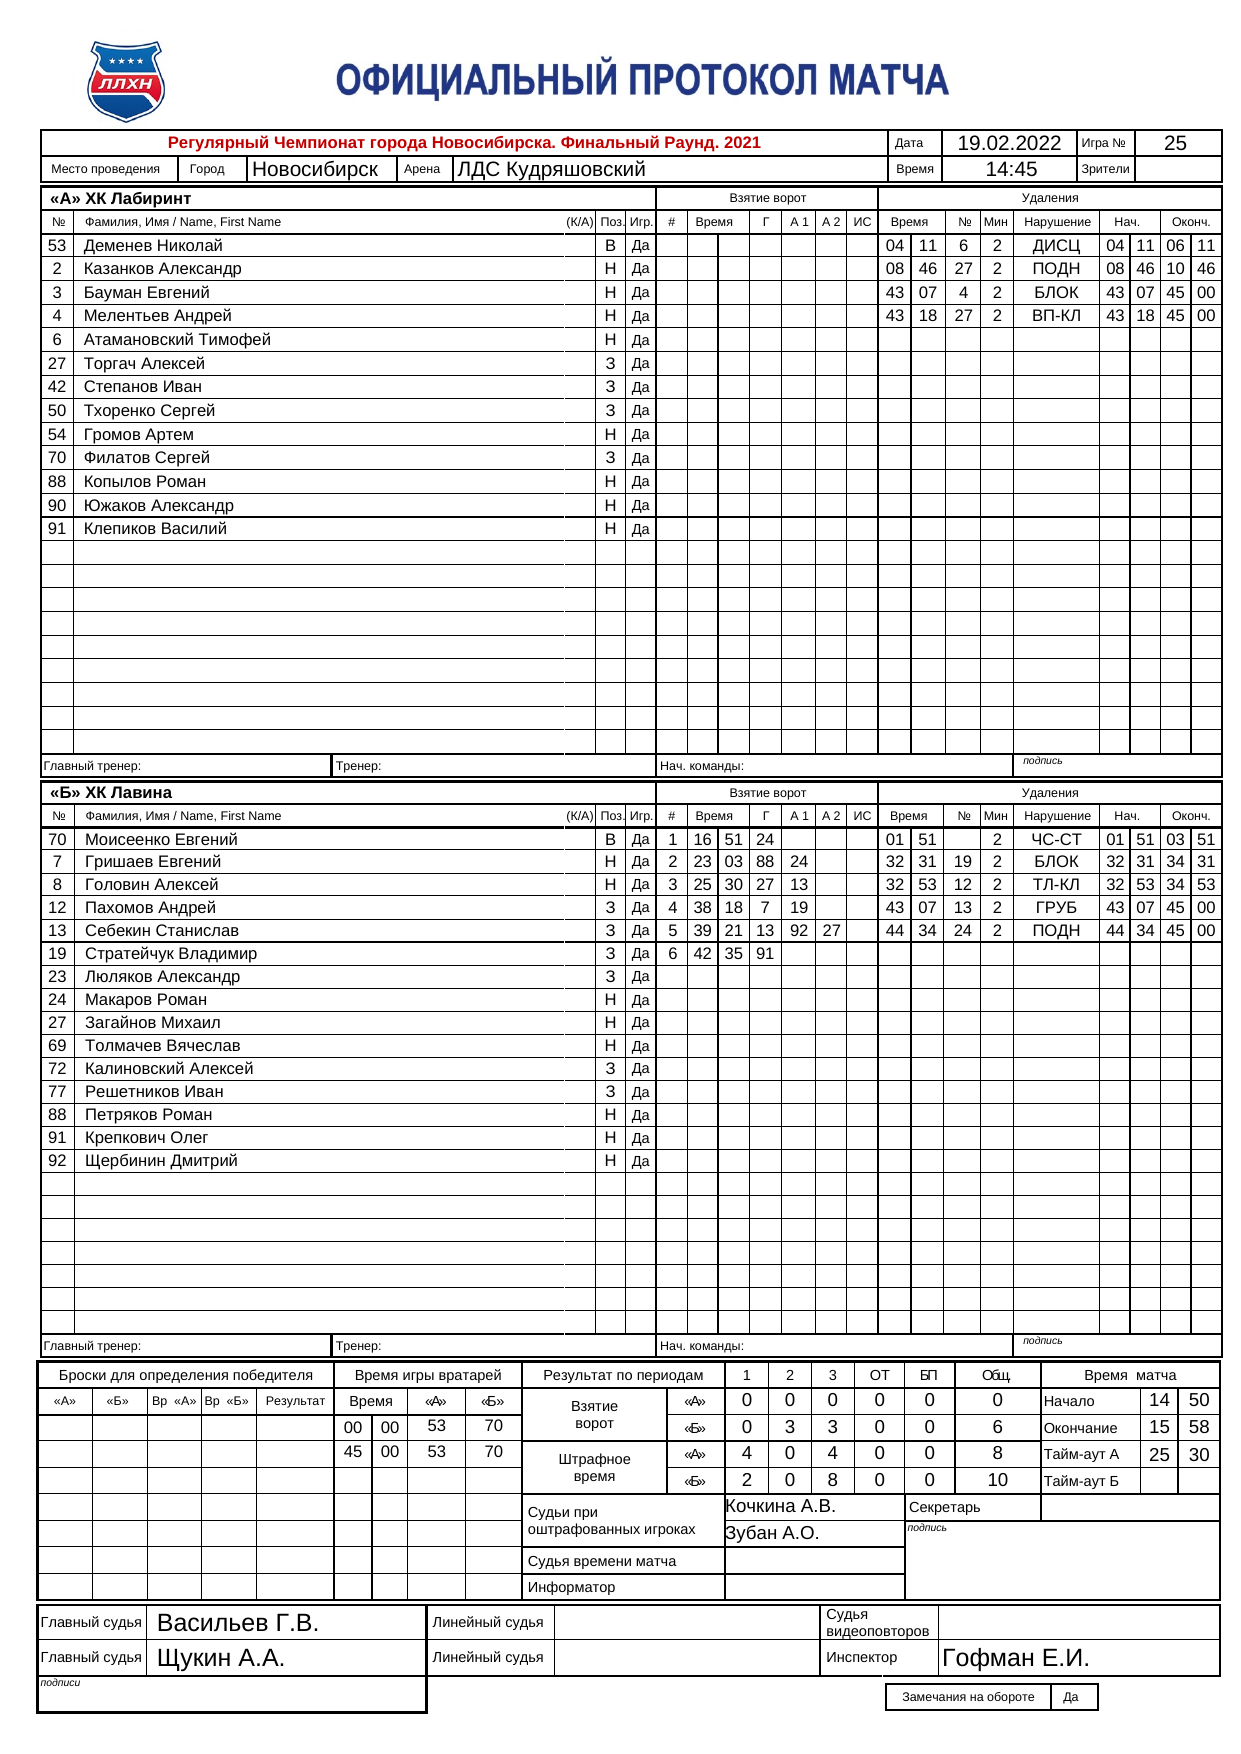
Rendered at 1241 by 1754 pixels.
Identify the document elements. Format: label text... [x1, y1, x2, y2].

table_cell З [596, 446, 625, 469]
table_cell [912, 1104, 943, 1126]
table_cell 07 [1131, 896, 1160, 918]
table_cell [750, 730, 781, 753]
table_cell Громов Артем [74, 423, 564, 445]
table_cell [816, 659, 846, 682]
table_cell [657, 565, 687, 587]
table_cell [847, 1104, 877, 1126]
table_cell [565, 989, 595, 1011]
table_cell [75, 1173, 564, 1195]
table_cell Да [626, 1012, 655, 1033]
table_cell Н [596, 1035, 625, 1057]
table_cell [1014, 1173, 1099, 1195]
table_cell [847, 1035, 877, 1057]
table_cell [946, 588, 980, 611]
table_cell [596, 612, 625, 634]
table_cell [1192, 399, 1221, 422]
table_cell [335, 1468, 371, 1493]
table_cell 91 [42, 518, 73, 540]
table_cell [912, 659, 945, 682]
table_cell [816, 1242, 846, 1264]
table_cell [719, 636, 749, 658]
table_cell [688, 1311, 717, 1333]
table_cell Филатов Сергей [74, 446, 564, 469]
table_cell [626, 1242, 655, 1264]
table_cell [719, 1012, 749, 1033]
table_cell [981, 518, 1013, 540]
table_cell З [596, 352, 625, 374]
table_cell «Б» [93, 1389, 147, 1413]
table_cell [1131, 730, 1160, 753]
table_cell 07 [912, 281, 945, 303]
table_cell [596, 1219, 625, 1241]
table_cell [1161, 730, 1190, 753]
table_cell [946, 423, 980, 445]
table_cell [565, 494, 595, 516]
table_cell 69 [42, 1035, 74, 1057]
table_cell [1100, 1081, 1129, 1103]
table_cell [750, 636, 781, 658]
table_cell Да [626, 896, 655, 918]
table_cell [981, 966, 1013, 987]
table_cell [782, 588, 815, 611]
table_cell [816, 612, 846, 634]
table_cell [944, 1265, 980, 1287]
table_header БП [905, 1363, 954, 1387]
table_cell [1014, 659, 1099, 682]
table_cell [657, 281, 687, 303]
table_cell [879, 399, 910, 422]
table_cell 00 [335, 1416, 371, 1440]
table_header Удаления [879, 188, 1221, 209]
table_cell 13 [42, 920, 74, 941]
table_cell [335, 1547, 371, 1573]
table_cell [1014, 376, 1099, 398]
table_cell [912, 989, 943, 1011]
table_cell 0 [769, 1389, 811, 1413]
table_cell [1100, 989, 1129, 1011]
table_cell 45 [1161, 896, 1190, 918]
table_cell [782, 707, 815, 729]
table_cell [782, 1150, 815, 1172]
table_cell 58 [1179, 1415, 1219, 1440]
table_cell 3 [769, 1415, 811, 1440]
table_cell 2 [981, 829, 1013, 849]
table_cell [912, 683, 945, 706]
table_cell [93, 1494, 147, 1520]
table_cell 21 [719, 920, 749, 941]
table_cell 4 [657, 896, 687, 918]
table_cell [782, 966, 815, 987]
table_cell [719, 1058, 749, 1079]
table_cell [750, 470, 781, 493]
table_cell 10 [1161, 257, 1190, 280]
table_cell 53 [42, 235, 73, 256]
table_cell [1161, 1173, 1190, 1195]
table_cell Да [626, 1058, 655, 1079]
table_cell Крепкович Олег [75, 1127, 564, 1149]
table_cell З [596, 1058, 625, 1079]
table_cell 04 [879, 235, 910, 256]
table_cell 0 [956, 1389, 1040, 1413]
table_cell [879, 1311, 910, 1333]
table_cell [912, 1127, 943, 1149]
table_cell [944, 1196, 980, 1218]
table_cell [1161, 989, 1190, 1011]
table_cell [626, 612, 655, 634]
table_cell [596, 1173, 625, 1195]
table_cell [657, 730, 687, 753]
table_cell [688, 494, 717, 516]
table_cell 27 [946, 305, 980, 327]
table_cell [782, 281, 815, 303]
table_cell [782, 943, 815, 964]
table_cell [93, 1521, 147, 1546]
table_header Общ. [956, 1363, 1040, 1387]
table_cell [688, 1242, 717, 1264]
table_cell [782, 328, 815, 351]
table_cell [816, 943, 846, 964]
table_cell [1192, 659, 1221, 682]
table_cell [719, 989, 749, 1011]
table_cell [1131, 1150, 1160, 1172]
table_cell [408, 1521, 465, 1546]
table_cell [1131, 399, 1160, 422]
table_cell 0 [855, 1442, 904, 1467]
table_cell [879, 1219, 910, 1241]
table_cell 0 [855, 1415, 904, 1440]
table_cell [719, 1127, 749, 1149]
table_cell [1131, 707, 1160, 729]
table_cell [946, 659, 980, 682]
table_cell [657, 1311, 687, 1333]
table_cell [750, 257, 781, 280]
table_cell [816, 1196, 846, 1218]
table_cell [750, 683, 781, 706]
table_cell 7 [750, 896, 781, 918]
table_cell [688, 989, 717, 1011]
table_cell 31 [1192, 850, 1221, 872]
table_cell [626, 1288, 655, 1310]
table_cell [719, 328, 749, 351]
table_cell Н [596, 257, 625, 280]
table_cell [981, 1242, 1013, 1264]
table_cell [1131, 1012, 1160, 1033]
table_cell 88 [750, 850, 781, 872]
table_cell [688, 305, 717, 327]
table_cell 43 [879, 305, 910, 327]
table_cell Время [879, 805, 943, 826]
table_cell Игр. [626, 211, 655, 233]
table_cell [719, 1265, 749, 1287]
table_cell 27 [946, 257, 980, 280]
table_cell [782, 1035, 815, 1057]
table_cell [596, 707, 625, 729]
table_cell [816, 1127, 846, 1149]
table_cell Торгач Алексей [74, 352, 564, 374]
table_cell 32 [1100, 850, 1129, 872]
table_cell № [42, 805, 74, 826]
table_cell [148, 1441, 201, 1467]
table_cell [1161, 612, 1190, 634]
table_cell З [596, 1081, 625, 1103]
table_cell [847, 612, 877, 634]
table_cell [847, 470, 877, 493]
table_header Да [1052, 1685, 1097, 1709]
table_cell 43 [879, 281, 910, 303]
table_cell [688, 659, 717, 682]
table_cell [1014, 541, 1099, 564]
table_header «Б» ХК Лавина [42, 783, 655, 803]
table_cell (К/А) [565, 805, 595, 826]
table_cell [816, 1150, 846, 1172]
table_cell [816, 565, 846, 587]
table_cell [688, 636, 717, 658]
table_cell [1131, 1104, 1160, 1126]
table_cell 3 [42, 281, 73, 303]
table_cell [879, 376, 910, 398]
table_cell [912, 636, 945, 658]
table_cell [750, 707, 781, 729]
table_cell [1131, 352, 1160, 374]
table_cell 07 [912, 896, 943, 918]
table_cell [719, 376, 749, 398]
table_cell [912, 1265, 943, 1287]
table_cell [1192, 730, 1221, 753]
table_cell 6 [657, 943, 687, 964]
table_cell [750, 1035, 781, 1057]
table_cell [981, 541, 1013, 564]
table_cell БЛОК [1014, 281, 1099, 303]
table_cell [688, 376, 717, 398]
table_cell [1014, 1104, 1099, 1126]
table_cell [565, 1150, 595, 1172]
table_cell [912, 446, 945, 469]
table_cell [1192, 1242, 1221, 1264]
table_cell [1131, 446, 1160, 469]
table_cell [944, 966, 980, 987]
table_cell [1131, 494, 1160, 516]
table_cell [879, 494, 910, 516]
table_cell [657, 376, 687, 398]
table_cell [981, 446, 1013, 469]
table_cell [847, 328, 877, 351]
table_cell 51 [1192, 829, 1221, 849]
table_cell [408, 1574, 465, 1599]
table_cell [719, 683, 749, 706]
table_cell [1161, 659, 1190, 682]
table_cell 51 [1131, 829, 1160, 849]
table_cell 8 [812, 1468, 854, 1493]
table_cell 00 [1192, 281, 1221, 303]
table_cell [726, 1575, 904, 1599]
table_cell Мин [981, 211, 1013, 233]
table_cell Стратейчук Владимир [75, 943, 564, 964]
table_cell [981, 399, 1013, 422]
table_cell 44 [1100, 920, 1129, 941]
table_cell 44 [879, 920, 910, 941]
table_cell [202, 1441, 256, 1467]
table_cell [688, 257, 717, 280]
table_cell 27 [42, 352, 73, 374]
table_cell [981, 1035, 1013, 1057]
table_cell [981, 1196, 1013, 1218]
table_cell [93, 1574, 147, 1599]
table_cell [1014, 943, 1099, 964]
table_cell [408, 1547, 465, 1573]
table_cell Да [626, 470, 655, 493]
table_cell 7 [42, 850, 74, 872]
table_cell [981, 565, 1013, 587]
table_cell 54 [42, 423, 73, 445]
table_cell [1161, 1012, 1190, 1033]
table_cell [1192, 1081, 1221, 1103]
table_cell Н [596, 1104, 625, 1126]
table_cell [750, 423, 781, 445]
table_cell Штрафное время [523, 1442, 666, 1493]
table_cell 19 [42, 943, 74, 964]
table_cell 70 [42, 829, 74, 849]
table_cell 19 [944, 850, 980, 872]
table_header 3 [812, 1363, 854, 1387]
table_cell 3 [657, 874, 687, 895]
table_cell 00 [1192, 305, 1221, 327]
table_cell [782, 1104, 815, 1126]
table_cell [1161, 943, 1190, 964]
table_cell [657, 1242, 687, 1264]
table_cell [1161, 1127, 1190, 1149]
table_cell 0 [905, 1468, 954, 1493]
table_cell [719, 494, 749, 516]
table_cell [1014, 399, 1099, 422]
table_cell [912, 423, 945, 445]
table_cell [657, 659, 687, 682]
table_cell [816, 1311, 846, 1333]
table_cell Город [179, 157, 246, 181]
table_cell [912, 1058, 943, 1079]
table_cell 18 [912, 305, 945, 327]
table_cell Да [626, 257, 655, 280]
table_cell А 2 [816, 211, 846, 233]
table_cell [1014, 470, 1099, 493]
table_cell [1192, 683, 1221, 706]
table_cell [1192, 1311, 1221, 1333]
table_cell [1131, 518, 1160, 540]
table_cell [946, 612, 980, 634]
table_cell 3 [812, 1415, 854, 1440]
table_cell [719, 612, 749, 634]
table_cell 08 [1100, 257, 1129, 280]
table_cell [816, 1104, 846, 1126]
table_cell [782, 730, 815, 753]
table_cell 4 [726, 1442, 768, 1467]
table_cell [782, 1219, 815, 1241]
table_cell А 1 [782, 805, 815, 826]
table_cell [847, 683, 877, 706]
table_cell [1192, 470, 1221, 493]
table_cell [626, 659, 655, 682]
table_cell [782, 1012, 815, 1033]
table_cell 4 [812, 1442, 854, 1467]
table_cell [1100, 659, 1129, 682]
table_cell 00 [1192, 896, 1221, 918]
table_cell [847, 636, 877, 658]
table_cell Да [626, 874, 655, 895]
table_cell [912, 1242, 943, 1264]
table_cell [981, 683, 1013, 706]
table_cell [42, 612, 73, 634]
table_cell [879, 446, 910, 469]
table_cell [816, 305, 846, 327]
table_header Броски для определения победителя [39, 1363, 333, 1387]
table_cell [750, 1219, 781, 1241]
table_cell [879, 1196, 910, 1218]
table_cell Поз. [596, 211, 625, 233]
table_cell [816, 636, 846, 658]
table_cell [879, 989, 910, 1011]
table_cell [688, 352, 717, 374]
table_header Время игры вратарей [335, 1363, 521, 1387]
table_cell [596, 636, 625, 658]
table_cell Себекин Станислав [75, 920, 564, 941]
table_cell [1192, 1173, 1221, 1195]
table_cell [565, 1173, 595, 1195]
table_cell 46 [1131, 257, 1160, 280]
table_cell 24 [782, 850, 815, 872]
table_cell [1131, 1081, 1160, 1103]
table_cell Мелентьев Андрей [74, 305, 564, 327]
table_cell [1161, 1311, 1190, 1333]
table_cell [202, 1521, 256, 1546]
table_cell [626, 541, 655, 564]
table_cell [148, 1574, 201, 1599]
table_cell [847, 565, 877, 587]
table_cell 0 [855, 1468, 904, 1493]
table_cell [626, 1173, 655, 1195]
table_cell Да [626, 1127, 655, 1149]
table_cell [688, 612, 717, 634]
table_cell [1161, 1104, 1190, 1126]
table_cell [816, 829, 846, 849]
table_cell [1192, 446, 1221, 469]
table_cell [657, 612, 687, 634]
table_cell [719, 446, 749, 469]
table_cell [912, 612, 945, 634]
table_cell 32 [879, 850, 910, 872]
table_cell 04 [1100, 235, 1129, 256]
table_cell [1014, 1196, 1099, 1218]
table_cell ГРУБ [1014, 896, 1099, 918]
table_cell [719, 518, 749, 540]
table_cell [1100, 612, 1129, 634]
table_cell [847, 541, 877, 564]
table_cell [879, 612, 910, 634]
table_cell [816, 1265, 846, 1287]
table_cell [879, 1265, 910, 1287]
table_cell Да [626, 281, 655, 303]
table_cell [944, 1242, 980, 1264]
table_cell З [596, 943, 625, 964]
table_cell Н [596, 423, 625, 445]
table_cell [719, 352, 749, 374]
table_cell [257, 1494, 333, 1520]
table_cell 4 [946, 281, 980, 303]
table_cell [466, 1494, 521, 1520]
table_cell [657, 446, 687, 469]
table_cell [565, 281, 595, 303]
table_cell [1131, 470, 1160, 493]
table_cell [626, 1265, 655, 1287]
table_cell [879, 1173, 910, 1195]
table_cell [750, 1150, 781, 1172]
table_cell [879, 1104, 910, 1126]
table_cell [565, 1242, 595, 1264]
table_cell [981, 989, 1013, 1011]
table_cell [816, 966, 846, 987]
table_cell [626, 1219, 655, 1241]
table_cell [657, 707, 687, 729]
table_cell [688, 1196, 717, 1218]
table_cell [1014, 494, 1099, 516]
table_cell [946, 636, 980, 658]
table_cell [1014, 352, 1099, 374]
table_cell [981, 1219, 1013, 1241]
table_cell Клепиков Василий [74, 518, 564, 540]
table_cell [847, 257, 877, 280]
table_cell подпись [906, 1522, 1219, 1599]
table_cell Пахомов Андрей [75, 896, 564, 918]
table_cell [847, 1058, 877, 1079]
table_cell [1131, 1127, 1160, 1149]
table_cell [816, 1035, 846, 1057]
table_cell [847, 1081, 877, 1103]
table_cell Да [626, 989, 655, 1011]
table_cell 14:45 [943, 157, 1076, 181]
table_cell [688, 470, 717, 493]
table_cell 2 [981, 257, 1013, 280]
table_cell [657, 1288, 687, 1310]
table_cell 45 [1161, 281, 1190, 303]
table_cell [1131, 612, 1160, 634]
table_cell [944, 829, 980, 849]
table_cell [1100, 1150, 1129, 1172]
table_cell [565, 829, 595, 849]
table_cell 0 [769, 1442, 811, 1467]
table_cell [1100, 683, 1129, 706]
table_cell 45 [1161, 305, 1190, 327]
table_cell В [596, 829, 625, 849]
table_cell 6 [42, 328, 73, 351]
table_cell 50 [42, 399, 73, 422]
table_cell [750, 1081, 781, 1103]
table_cell [719, 1150, 749, 1172]
table_cell Да [626, 850, 655, 872]
table_cell [565, 659, 595, 682]
table_cell [1100, 1288, 1129, 1310]
table_cell Казанков Александр [74, 257, 564, 280]
table_cell Тренер: [333, 755, 655, 776]
table_cell Место проведения [42, 157, 177, 181]
table_cell [1131, 659, 1160, 682]
table_cell [596, 565, 625, 587]
table_cell [719, 1104, 749, 1126]
table_cell [1161, 1081, 1190, 1103]
table_cell [596, 1265, 625, 1287]
table_cell [1100, 588, 1129, 611]
table_cell [981, 1058, 1013, 1079]
table_cell [1192, 636, 1221, 658]
table_cell [657, 235, 687, 256]
table_cell [816, 874, 846, 895]
table_cell [42, 565, 73, 587]
table_cell [782, 683, 815, 706]
table_cell [1131, 1242, 1160, 1264]
table_cell [912, 1035, 943, 1057]
table_cell [981, 1265, 1013, 1287]
table_cell [1131, 1035, 1160, 1057]
table_cell 24 [750, 829, 781, 849]
table_cell [1192, 1012, 1221, 1033]
table_cell 2 [981, 305, 1013, 327]
table_cell [657, 683, 687, 706]
table_cell 53 [408, 1416, 465, 1440]
table_cell [1192, 518, 1221, 540]
table_cell З [596, 896, 625, 918]
table_cell Новосибирск [248, 157, 396, 181]
table_cell [912, 328, 945, 351]
table_cell Главный судья [39, 1640, 146, 1675]
table_cell [596, 730, 625, 753]
table_cell [879, 1012, 910, 1033]
table_cell Да [626, 423, 655, 445]
table_cell 2 [981, 850, 1013, 872]
table_cell [626, 636, 655, 658]
table_cell [1100, 707, 1129, 729]
table_cell [750, 541, 781, 564]
table_cell [1131, 588, 1160, 611]
table_cell [816, 1058, 846, 1079]
table_cell Моисеенко Евгений [75, 829, 564, 849]
table_cell [879, 943, 910, 964]
table_cell Да [626, 399, 655, 422]
table_cell [944, 989, 980, 1011]
table_cell Да [626, 518, 655, 540]
table_cell 23 [688, 850, 717, 872]
table_cell З [596, 966, 625, 987]
table_cell [883, 1677, 1220, 1681]
table_cell [75, 1219, 564, 1241]
table_cell [148, 1547, 201, 1573]
table_cell [912, 494, 945, 516]
table_header Результат по периодам [523, 1363, 724, 1387]
table_cell [688, 1219, 717, 1241]
table_cell 23 [42, 966, 74, 987]
table_cell [981, 1311, 1013, 1333]
table_cell [847, 1173, 877, 1195]
table_cell [1100, 1311, 1129, 1333]
table_cell 24 [42, 989, 74, 1011]
table_cell Главный тренер: [42, 1335, 330, 1356]
table_cell [373, 1494, 407, 1520]
table_cell 32 [879, 874, 910, 895]
table_cell 50 [1179, 1389, 1219, 1413]
table_cell А 2 [816, 805, 846, 826]
table_cell [565, 257, 595, 280]
table_cell Нарушение [1014, 211, 1099, 233]
table_cell [626, 683, 655, 706]
table_cell [750, 1104, 781, 1126]
table_cell 42 [42, 376, 73, 398]
table_cell Тренер: [333, 1335, 655, 1356]
table_cell [1192, 1196, 1221, 1218]
table_cell [981, 1127, 1013, 1149]
table_cell [782, 1242, 815, 1264]
table_cell [93, 1416, 147, 1440]
table_cell [74, 659, 564, 682]
table_cell [1014, 1265, 1099, 1287]
table_cell [847, 1150, 877, 1172]
table_cell [1100, 1173, 1129, 1195]
table_cell [879, 659, 910, 682]
table_cell [946, 352, 980, 374]
table_cell [596, 1196, 625, 1218]
table_cell [1131, 636, 1160, 658]
table_cell [148, 1416, 201, 1440]
table_header Дата [889, 131, 941, 155]
table_cell 34 [912, 920, 943, 941]
table_cell [257, 1547, 333, 1573]
table_cell [782, 446, 815, 469]
table_cell [39, 1416, 92, 1440]
table_cell [688, 1288, 717, 1310]
table_cell [335, 1574, 371, 1599]
table_cell [1131, 1219, 1160, 1241]
table_cell [688, 1012, 717, 1033]
table_cell 2 [726, 1468, 768, 1493]
table_cell [1131, 1196, 1160, 1218]
table_cell [719, 1242, 749, 1264]
table_cell [75, 1265, 564, 1287]
table_cell [1100, 1196, 1129, 1218]
table_cell [1161, 446, 1190, 469]
table_cell 12 [42, 896, 74, 918]
table_cell [1100, 470, 1129, 493]
table_cell ВП-КЛ [1014, 305, 1099, 327]
table_cell [1192, 707, 1221, 729]
table_cell 13 [944, 896, 980, 918]
table_cell [596, 1311, 625, 1333]
table_cell [912, 1081, 943, 1103]
table_cell Главный судья [39, 1606, 146, 1639]
table_cell [719, 1081, 749, 1103]
table_cell [847, 281, 877, 303]
table_cell [1161, 1196, 1190, 1218]
table_cell [1014, 588, 1099, 611]
table_cell [688, 966, 717, 987]
table_cell [1192, 1288, 1221, 1310]
table_cell [1192, 494, 1221, 516]
table_cell [688, 235, 717, 256]
table_cell [565, 966, 595, 987]
table_cell 19 [782, 896, 815, 918]
table_cell [912, 707, 945, 729]
table_cell [39, 1547, 92, 1573]
table_cell Фамилия, Имя / Name, First Name [75, 805, 565, 826]
table_cell А 1 [782, 211, 815, 233]
table_header Регулярный Чемпионат города Новосибирска. Финальный Раунд. 2021 [42, 131, 887, 155]
table_cell [816, 399, 846, 422]
table_cell [565, 1219, 595, 1241]
table_cell 91 [42, 1127, 74, 1149]
table_cell 42 [688, 943, 717, 964]
table_cell [816, 423, 846, 445]
table_cell [42, 1288, 74, 1310]
table_cell [688, 565, 717, 587]
table_cell [657, 423, 687, 445]
table_cell 00 [1192, 920, 1221, 941]
table_cell [879, 683, 910, 706]
table_cell [1014, 1219, 1099, 1241]
table_cell [879, 328, 910, 351]
table_cell [1100, 1265, 1129, 1287]
table_cell [257, 1521, 333, 1546]
table_cell [1100, 565, 1129, 587]
table_cell [74, 683, 564, 706]
table_cell [750, 1058, 781, 1079]
table_cell 27 [42, 1012, 74, 1033]
table_cell Макаров Роман [75, 989, 564, 1011]
table_cell [782, 494, 815, 516]
table_cell [688, 518, 717, 540]
table_cell Зубан А.О. [726, 1521, 904, 1546]
table_cell [1161, 1219, 1190, 1241]
table_cell Да [626, 446, 655, 469]
table_cell [750, 565, 781, 587]
table_cell 11 [912, 235, 945, 256]
table_cell [565, 518, 595, 540]
table_cell 45 [1161, 920, 1190, 941]
table_cell [816, 376, 846, 398]
table_cell [657, 1196, 687, 1218]
table_cell Оконч. [1161, 805, 1221, 826]
table_cell [816, 850, 846, 872]
table_cell [847, 730, 877, 753]
table_cell [879, 541, 910, 564]
table_cell [408, 1494, 465, 1520]
table_cell [657, 541, 687, 564]
table_cell [944, 1012, 980, 1033]
table_cell [42, 588, 73, 611]
table_cell Нач. [1100, 805, 1160, 826]
table_cell [565, 1058, 595, 1079]
table_cell [879, 1058, 910, 1079]
table_cell Линейный судья [428, 1640, 554, 1675]
table_cell Н [596, 494, 625, 516]
table_cell [1014, 1127, 1099, 1149]
table_cell [1100, 541, 1129, 564]
table_cell [981, 612, 1013, 634]
table_cell [1192, 541, 1221, 564]
table_cell [74, 730, 564, 753]
table_cell [565, 874, 595, 895]
table_cell Начало [1042, 1389, 1140, 1413]
table_cell [981, 1104, 1013, 1126]
table_cell [657, 1035, 687, 1057]
table_cell [1179, 1468, 1219, 1493]
table_cell Поз. [596, 805, 625, 826]
table_cell [1161, 1288, 1190, 1310]
table_cell [847, 896, 877, 918]
table_cell 06 [1161, 235, 1190, 256]
table_cell [1131, 565, 1160, 587]
table_cell 13 [750, 920, 781, 941]
table_cell 70 [42, 446, 73, 469]
table_cell 39 [688, 920, 717, 941]
table_cell Время [335, 1389, 407, 1413]
table_cell 03 [719, 850, 749, 872]
table_cell [1014, 966, 1099, 987]
table_cell 88 [42, 470, 73, 493]
table_cell [750, 235, 781, 256]
table_cell [847, 1242, 877, 1264]
table_cell [1014, 683, 1099, 706]
table_cell [1131, 943, 1160, 964]
table_cell [879, 707, 910, 729]
table_cell [946, 376, 980, 398]
table_cell [750, 1265, 781, 1287]
table_cell [719, 235, 749, 256]
table_cell [657, 989, 687, 1011]
table_cell [1161, 1058, 1190, 1079]
table_cell [879, 1127, 910, 1149]
table_cell [981, 494, 1013, 516]
table_cell 34 [1161, 850, 1190, 872]
table_cell Бауман Евгений [74, 281, 564, 303]
table_cell [688, 1081, 717, 1103]
table_cell [688, 399, 717, 422]
table_cell 16 [688, 829, 717, 849]
table_cell Калиновский Алексей [75, 1058, 564, 1079]
table_cell [782, 399, 815, 422]
table_cell Зрители [1078, 157, 1134, 181]
table_cell [782, 1265, 815, 1287]
table_cell [1014, 423, 1099, 445]
table_cell [565, 1012, 595, 1033]
table_cell [688, 588, 717, 611]
table_cell 1 [657, 829, 687, 849]
table_cell 00 [373, 1416, 407, 1440]
table_cell 2 [981, 896, 1013, 918]
table_cell [466, 1547, 521, 1573]
table_cell [1100, 730, 1129, 753]
table_cell [847, 966, 877, 987]
table_cell [879, 1150, 910, 1172]
table_cell [1042, 1495, 1219, 1520]
table_cell [688, 1058, 717, 1079]
table_cell [782, 565, 815, 587]
table_cell 00 [373, 1441, 407, 1467]
table_cell [1100, 1058, 1129, 1079]
table_cell [1141, 1468, 1177, 1493]
table_cell Да [626, 352, 655, 374]
table_cell [565, 588, 595, 611]
table_cell [565, 850, 595, 872]
table_cell Копылов Роман [74, 470, 564, 493]
table_cell [816, 446, 846, 469]
table_cell [944, 1035, 980, 1057]
table_cell З [596, 399, 625, 422]
table_cell [944, 1104, 980, 1126]
table_cell [847, 1265, 877, 1287]
table_cell Да [626, 829, 655, 849]
table_cell [42, 659, 73, 682]
table_cell [726, 1548, 904, 1573]
table_cell [750, 1311, 781, 1333]
table_cell [946, 518, 980, 540]
table_cell [1192, 423, 1221, 445]
table_cell [782, 1288, 815, 1310]
table_header 25 [1136, 131, 1221, 155]
table_cell [657, 399, 687, 422]
table_cell № [946, 211, 980, 233]
table_cell [373, 1547, 407, 1573]
table_cell БЛОК [1014, 850, 1099, 872]
table_cell [847, 989, 877, 1011]
table_cell 27 [816, 920, 846, 941]
table_cell 43 [1100, 896, 1129, 918]
table_cell [1161, 1150, 1190, 1172]
table_cell [555, 1606, 819, 1639]
table_cell [879, 730, 910, 753]
table_cell 15 [1141, 1415, 1177, 1440]
table_cell [847, 423, 877, 445]
table_cell [1014, 1242, 1099, 1264]
table_cell [257, 1416, 333, 1440]
table_cell [565, 1104, 595, 1126]
table_cell 6 [946, 235, 980, 256]
table_header 19.02.2022 [943, 131, 1076, 155]
table_cell [408, 1468, 465, 1493]
table_cell [688, 328, 717, 351]
table_cell Игр. [626, 805, 655, 826]
table_cell [565, 707, 595, 729]
table_cell [782, 1196, 815, 1218]
table_cell ПОДН [1014, 920, 1099, 941]
table_cell [39, 1574, 92, 1599]
table_cell (К/А) [565, 211, 595, 233]
table_cell [939, 1606, 1219, 1639]
table_cell [626, 730, 655, 753]
table_cell 45 [335, 1441, 371, 1467]
table_cell [750, 305, 781, 327]
table_cell [1131, 989, 1160, 1011]
table_cell [847, 305, 877, 327]
table_cell 0 [726, 1389, 768, 1413]
table_cell [1131, 1265, 1160, 1287]
table_cell [750, 281, 781, 303]
table_cell 31 [1131, 850, 1160, 872]
table_cell [816, 518, 846, 540]
table_cell [565, 636, 595, 658]
table_cell № [42, 211, 73, 233]
table_cell Г [750, 805, 781, 826]
table_cell [565, 1265, 595, 1287]
table_cell [42, 683, 73, 706]
table_cell [782, 518, 815, 540]
table_cell [565, 423, 595, 445]
table_cell Да [626, 494, 655, 516]
table_cell [750, 446, 781, 469]
table_cell 53 [408, 1441, 465, 1467]
table_cell [1131, 1173, 1160, 1195]
table_cell [782, 612, 815, 634]
table_cell [847, 1196, 877, 1218]
table_cell 30 [719, 874, 749, 895]
table_cell [981, 636, 1013, 658]
table_cell [946, 470, 980, 493]
table_cell Да [626, 1035, 655, 1057]
table_cell [565, 305, 595, 327]
table_cell [782, 829, 815, 849]
table_cell [688, 423, 717, 445]
table_cell [782, 1058, 815, 1079]
table_cell [719, 423, 749, 445]
table_cell Да [626, 1104, 655, 1126]
table_cell [1161, 1242, 1190, 1264]
table_cell Результат [257, 1389, 333, 1413]
table_cell [1100, 423, 1129, 445]
table_cell Информатор [523, 1575, 724, 1599]
table_cell [981, 1150, 1013, 1172]
table_cell [565, 470, 595, 493]
table_cell [750, 966, 781, 987]
table_cell Степанов Иван [74, 376, 564, 398]
table_cell Г [750, 211, 781, 233]
table_cell 0 [905, 1415, 954, 1440]
table_cell [1100, 399, 1129, 422]
table_cell [657, 1012, 687, 1033]
table_cell [148, 1468, 201, 1493]
table_cell 03 [1161, 829, 1190, 849]
table_cell [782, 423, 815, 445]
table_cell [1100, 352, 1129, 374]
table_cell [879, 423, 910, 445]
table_cell [626, 588, 655, 611]
table_cell 12 [944, 874, 980, 895]
table_cell [202, 1468, 256, 1493]
table_cell [1100, 966, 1129, 987]
table_cell [946, 730, 980, 753]
table_cell «А» [39, 1389, 92, 1413]
table_cell [750, 588, 781, 611]
table_cell [565, 1196, 595, 1218]
table_cell [944, 1058, 980, 1079]
table_cell [912, 470, 945, 493]
table_cell [944, 943, 980, 964]
table_cell [912, 376, 945, 398]
table_cell [1014, 730, 1099, 753]
table_cell [39, 1441, 92, 1467]
table_cell [782, 1127, 815, 1149]
table_cell [782, 989, 815, 1011]
table_cell 35 [719, 943, 749, 964]
table_cell [847, 352, 877, 374]
table_cell [565, 1035, 595, 1057]
table_cell [257, 1441, 333, 1467]
table_cell 01 [879, 829, 910, 849]
table_cell [565, 235, 595, 256]
table_cell 27 [750, 874, 781, 895]
table_cell [1192, 565, 1221, 587]
table_cell Н [596, 281, 625, 303]
table_cell [1192, 966, 1221, 987]
table_cell [944, 1288, 980, 1310]
table_cell [946, 328, 980, 351]
table_cell 51 [719, 829, 749, 849]
table_cell ИС [847, 211, 877, 233]
table_cell 46 [912, 257, 945, 280]
table_cell [688, 446, 717, 469]
table_cell [373, 1521, 407, 1546]
table_cell Атамановский Тимофей [74, 328, 564, 351]
table_cell [879, 565, 910, 587]
table_cell [750, 494, 781, 516]
table_cell [466, 1468, 521, 1493]
table_cell [912, 1150, 943, 1172]
table_cell [596, 659, 625, 682]
table_cell [847, 1288, 877, 1310]
table_cell [879, 352, 910, 374]
table_cell [847, 1219, 877, 1241]
table_cell 25 [1141, 1441, 1177, 1467]
table_cell З [596, 920, 625, 941]
table_cell [879, 1242, 910, 1264]
table_cell [879, 1288, 910, 1310]
table_cell [750, 1242, 781, 1264]
table_cell [879, 966, 910, 987]
table_cell [75, 1242, 564, 1264]
table_cell [1014, 636, 1099, 658]
table_cell [335, 1521, 371, 1546]
table_cell [202, 1547, 256, 1573]
table_cell [688, 683, 717, 706]
table_cell Кочкина А.В. [726, 1495, 904, 1520]
table_cell [555, 1640, 819, 1675]
table_cell [946, 494, 980, 516]
table_cell [719, 659, 749, 682]
table_header Время матча [1042, 1363, 1219, 1387]
table_cell [373, 1574, 407, 1599]
table_cell [816, 588, 846, 611]
table_cell 53 [912, 874, 943, 895]
table_cell 18 [719, 896, 749, 918]
table_cell [1014, 612, 1099, 634]
table_cell [981, 1288, 1013, 1310]
table_cell [981, 659, 1013, 682]
table_cell [847, 235, 877, 256]
table_cell Да [626, 305, 655, 327]
table_cell [1192, 989, 1221, 1011]
table_cell [816, 1288, 846, 1310]
table_cell [1100, 636, 1129, 658]
table_cell [565, 730, 595, 753]
table_cell [847, 829, 877, 849]
table_cell # [657, 805, 687, 826]
table_header 2 [769, 1363, 811, 1387]
table_cell [657, 352, 687, 374]
table_cell [816, 281, 846, 303]
table_cell [944, 1127, 980, 1149]
table_cell 8 [956, 1442, 1040, 1467]
table_cell [688, 1127, 717, 1149]
table_cell [1014, 989, 1099, 1011]
table_cell [944, 1219, 980, 1241]
table_cell 32 [1100, 874, 1129, 895]
table_cell [1014, 446, 1099, 469]
table_cell [912, 399, 945, 422]
table_cell Да [626, 966, 655, 987]
table_cell 2 [981, 281, 1013, 303]
table_cell [688, 1104, 717, 1126]
table_cell [847, 1012, 877, 1033]
table_cell [657, 518, 687, 540]
table_cell [257, 1468, 333, 1493]
table_cell [75, 1196, 564, 1218]
table_cell [981, 707, 1013, 729]
table_cell [1014, 1288, 1099, 1310]
table_cell [719, 565, 749, 587]
table_cell В [596, 235, 625, 256]
table_cell Тхоренко Сергей [74, 399, 564, 422]
table_cell [816, 470, 846, 493]
table_cell Нач. команды: [657, 1335, 1012, 1356]
table_cell [1131, 1288, 1160, 1310]
table_cell [981, 328, 1013, 351]
table_cell подписи [39, 1677, 425, 1711]
table_cell Нач. [1100, 211, 1160, 233]
table_cell [1131, 1311, 1160, 1333]
table_cell [879, 470, 910, 493]
table_cell Н [596, 850, 625, 872]
table_cell [42, 1173, 74, 1195]
table_header Взятие ворот [657, 783, 877, 803]
table_cell 51 [912, 829, 943, 849]
table_cell 25 [688, 874, 717, 895]
table_cell [816, 896, 846, 918]
table_cell [93, 1468, 147, 1493]
table_cell [1161, 518, 1190, 540]
table_cell [750, 328, 781, 351]
table_cell [1014, 518, 1099, 540]
table_cell [202, 1494, 256, 1520]
table_cell [1100, 1219, 1129, 1241]
table_cell [1014, 1311, 1099, 1333]
table_cell [657, 1104, 687, 1126]
table_cell [1161, 707, 1190, 729]
table_cell [1014, 1035, 1099, 1057]
table_cell 43 [1100, 305, 1129, 327]
table_cell 8 [42, 874, 74, 895]
table_cell [847, 707, 877, 729]
table_cell [750, 399, 781, 422]
table_cell [1192, 612, 1221, 634]
table_cell [847, 446, 877, 469]
table_cell Головин Алексей [75, 874, 564, 895]
table_cell [879, 1035, 910, 1057]
table_cell [1161, 470, 1190, 493]
table_cell [946, 565, 980, 587]
table_cell [626, 1196, 655, 1218]
table_cell [782, 235, 815, 256]
table_cell 53 [1131, 874, 1160, 895]
table_cell [688, 281, 717, 303]
table_cell 08 [879, 257, 910, 280]
table_cell 70 [466, 1441, 521, 1467]
table_cell [750, 1288, 781, 1310]
table_cell Да [626, 376, 655, 398]
table_cell 0 [726, 1415, 768, 1440]
table_cell [981, 1173, 1013, 1195]
table_cell Линейный судья [428, 1606, 554, 1639]
table_cell 18 [1131, 305, 1160, 327]
table_cell [657, 966, 687, 987]
table_cell [847, 494, 877, 516]
table_cell 0 [769, 1468, 811, 1493]
table_cell [565, 565, 595, 587]
table_cell [74, 707, 564, 729]
table_cell [750, 989, 781, 1011]
table_cell 70 [466, 1416, 521, 1440]
table_cell [782, 376, 815, 398]
table_cell [148, 1521, 201, 1546]
table_cell 13 [782, 874, 815, 895]
table_cell 34 [1161, 874, 1190, 895]
table_cell [688, 541, 717, 564]
table_cell [750, 1173, 781, 1195]
table_cell Инспектор [821, 1640, 938, 1675]
table_cell Судья видеоповторов [821, 1606, 938, 1639]
table_cell [847, 376, 877, 398]
table_cell [816, 235, 846, 256]
table_cell 14 [1141, 1389, 1177, 1413]
table_cell «А» [408, 1389, 465, 1413]
table_cell [1131, 376, 1160, 398]
table_cell [946, 707, 980, 729]
table_cell [1192, 1219, 1221, 1241]
table_cell Щербинин Дмитрий [75, 1150, 564, 1172]
table_cell [816, 1012, 846, 1033]
table_cell [565, 328, 595, 351]
table_cell [257, 1574, 333, 1599]
table_cell [657, 257, 687, 280]
table_cell [1099, 1682, 1220, 1711]
table_cell [657, 1173, 687, 1195]
table_cell ИС [847, 805, 877, 826]
table_cell [816, 683, 846, 706]
table_cell [565, 683, 595, 706]
table_cell [1131, 541, 1160, 564]
table_cell [912, 541, 945, 564]
table_cell [657, 328, 687, 351]
table_cell [565, 376, 595, 398]
table_cell [1131, 328, 1160, 351]
table_cell Да [626, 235, 655, 256]
table_cell Секретарь [906, 1495, 1040, 1520]
table_cell [657, 588, 687, 611]
table_cell 77 [42, 1081, 74, 1103]
table_cell [1100, 446, 1129, 469]
table_cell [42, 707, 73, 729]
table_cell [847, 659, 877, 682]
table_cell [565, 1127, 595, 1149]
table_cell [816, 989, 846, 1011]
table_cell [912, 1173, 943, 1195]
table_cell [1100, 1242, 1129, 1264]
table_cell Люляков Александр [75, 966, 564, 987]
table_cell подпись [1014, 1335, 1221, 1356]
table_cell Решетников Иван [75, 1081, 564, 1103]
table_cell [719, 966, 749, 987]
table_cell Н [596, 1012, 625, 1033]
table_cell «А» [668, 1442, 724, 1467]
table_cell Оконч. [1161, 211, 1221, 233]
table_cell Тайм-аут А [1042, 1441, 1140, 1467]
table_cell 2 [981, 235, 1013, 256]
table_cell Васильев Г.В. [147, 1606, 425, 1639]
table_cell [816, 494, 846, 516]
table_cell [719, 470, 749, 493]
table_cell [782, 1081, 815, 1103]
table_cell [816, 1081, 846, 1103]
table_cell [981, 1081, 1013, 1103]
table_cell [782, 257, 815, 280]
table_cell 31 [912, 850, 943, 872]
table_cell [981, 352, 1013, 374]
table_cell 34 [1131, 920, 1160, 941]
table_cell [719, 588, 749, 611]
picture [5, 28, 1179, 129]
table_cell [688, 1173, 717, 1195]
table_cell [816, 707, 846, 729]
table_cell 2 [657, 850, 687, 872]
table_cell [816, 1219, 846, 1241]
table_cell [657, 1058, 687, 1079]
table_cell [1100, 376, 1129, 398]
table_cell 24 [944, 920, 980, 941]
table_cell [657, 305, 687, 327]
table_cell [847, 1127, 877, 1149]
table_cell [946, 446, 980, 469]
table_cell [657, 1081, 687, 1103]
table_cell [1014, 1150, 1099, 1172]
table_cell Н [596, 1150, 625, 1172]
table_cell [719, 1196, 749, 1218]
table_cell Да [626, 328, 655, 351]
table_cell [565, 446, 595, 469]
table_cell [879, 518, 910, 540]
table_cell [565, 399, 595, 422]
table_cell # [657, 211, 687, 233]
table_cell Вр «А» [148, 1389, 201, 1413]
table_cell 2 [42, 257, 73, 280]
table_cell [1100, 518, 1129, 540]
table_cell [944, 1311, 980, 1333]
table_cell [912, 1311, 943, 1333]
table_cell «А» [668, 1389, 724, 1413]
table_cell [626, 1311, 655, 1333]
table_cell Да [626, 1081, 655, 1103]
table_cell ЧС-СТ [1014, 829, 1099, 849]
table_cell № [944, 805, 980, 826]
table_cell [1131, 423, 1160, 445]
table_cell [1014, 1058, 1099, 1079]
table_cell [719, 1173, 749, 1195]
table_cell [1192, 328, 1221, 351]
table_cell [373, 1468, 407, 1493]
table_cell ЛДС Кудряшовский [454, 157, 887, 181]
table_cell [596, 541, 625, 564]
table_cell [719, 305, 749, 327]
table_cell 92 [782, 920, 815, 941]
table_cell 91 [750, 943, 781, 964]
table_cell [782, 352, 815, 374]
table_cell [719, 281, 749, 303]
table_cell [565, 1288, 595, 1310]
table_cell [946, 541, 980, 564]
table_cell [750, 659, 781, 682]
table_cell [847, 518, 877, 540]
table_cell [565, 352, 595, 374]
table_cell [688, 730, 717, 753]
table_cell [879, 588, 910, 611]
table_cell [688, 707, 717, 729]
table_cell [946, 683, 980, 706]
table_cell [782, 636, 815, 658]
table_cell [596, 683, 625, 706]
table_cell [1131, 966, 1160, 987]
table_cell [1192, 1058, 1221, 1079]
table_cell [1192, 1127, 1221, 1149]
table_cell [782, 541, 815, 564]
table_cell 38 [688, 896, 717, 918]
table_cell [946, 399, 980, 422]
table_cell [657, 470, 687, 493]
table_cell 92 [42, 1150, 74, 1172]
table_cell Нарушение [1014, 805, 1099, 826]
table_cell Н [596, 305, 625, 327]
table_cell [1192, 1150, 1221, 1172]
table_cell [1161, 636, 1190, 658]
table_cell [688, 1035, 717, 1057]
table_cell 0 [812, 1389, 854, 1413]
table_cell [750, 1127, 781, 1149]
table_cell [1100, 1127, 1129, 1149]
table_cell [1192, 1265, 1221, 1287]
table_cell Фамилия, Имя / Name, First Name [74, 211, 565, 233]
table_cell [42, 636, 73, 658]
table_cell Н [596, 989, 625, 1011]
table_cell [202, 1416, 256, 1440]
table_cell подпись [1014, 755, 1221, 776]
table_cell [1192, 1104, 1221, 1126]
table_cell [565, 943, 595, 964]
table_cell 11 [1192, 235, 1221, 256]
table_cell [981, 730, 1013, 753]
table_cell ДИСЦ [1014, 235, 1099, 256]
table_cell [39, 1468, 92, 1493]
table_cell [428, 1677, 882, 1711]
table_cell [565, 896, 595, 918]
table_cell Н [596, 328, 625, 351]
table_cell [466, 1574, 521, 1599]
table_cell 10 [956, 1468, 1040, 1493]
table_cell [1192, 943, 1221, 964]
table_cell [1192, 588, 1221, 611]
table_cell Да [626, 943, 655, 964]
table_cell [847, 850, 877, 872]
table_cell [93, 1441, 147, 1467]
table_cell Тайм-аут Б [1042, 1468, 1140, 1493]
table_cell [816, 257, 846, 280]
table_cell 0 [855, 1389, 904, 1413]
table_cell [657, 1265, 687, 1287]
table_cell [1100, 494, 1129, 516]
table_cell [782, 659, 815, 682]
table_cell Щукин А.А. [147, 1640, 425, 1675]
table_cell [847, 920, 877, 941]
table_cell [944, 1150, 980, 1172]
table_cell [565, 1311, 595, 1333]
table_cell [1014, 1081, 1099, 1103]
table_cell [1014, 1012, 1099, 1033]
table_cell Нач. команды: [657, 755, 1012, 776]
table_header Удаления [879, 783, 1221, 803]
table_cell [847, 1311, 877, 1333]
table_cell [1100, 328, 1129, 351]
table_cell [750, 376, 781, 398]
table_cell [847, 874, 877, 895]
table_cell [1100, 943, 1129, 964]
table_cell [466, 1521, 521, 1546]
table_cell [1100, 1035, 1129, 1057]
table_cell [39, 1521, 92, 1546]
table_cell 43 [1100, 281, 1129, 303]
table_cell [912, 1196, 943, 1218]
table_cell 90 [42, 494, 73, 516]
table_cell [1131, 683, 1160, 706]
table_cell [565, 920, 595, 941]
table_cell Судья времени матча [523, 1548, 724, 1573]
table_cell «Б» [668, 1468, 724, 1493]
table_cell [1161, 376, 1190, 398]
table_cell [74, 636, 564, 658]
table_cell З [596, 376, 625, 398]
table_cell [750, 1196, 781, 1218]
table_cell [202, 1574, 256, 1599]
table_cell [750, 352, 781, 374]
table_cell [1192, 376, 1221, 398]
table_cell [42, 1196, 74, 1218]
table_cell [719, 730, 749, 753]
table_cell [1192, 1035, 1221, 1057]
table_cell [719, 399, 749, 422]
table_cell «Б» [668, 1415, 724, 1440]
table_cell [626, 707, 655, 729]
table_cell [1161, 328, 1190, 351]
table_cell [912, 1288, 943, 1310]
table_cell [719, 707, 749, 729]
table_cell [1014, 328, 1099, 351]
table_cell ТЛ-КЛ [1014, 874, 1099, 895]
table_cell 11 [1131, 235, 1160, 256]
table_cell [42, 1242, 74, 1264]
table_cell 2 [981, 874, 1013, 895]
table_cell [1161, 1265, 1190, 1287]
table_cell [816, 1173, 846, 1195]
table_cell 6 [956, 1415, 1040, 1440]
table_cell [1014, 707, 1099, 729]
table_cell [42, 1311, 74, 1333]
table_cell [912, 730, 945, 753]
table_cell Главный тренер: [42, 755, 330, 776]
table_cell Да [626, 920, 655, 941]
table_cell [816, 352, 846, 374]
table_cell [719, 541, 749, 564]
table_cell 0 [905, 1389, 954, 1413]
table_cell [719, 1035, 749, 1057]
table_cell [74, 541, 564, 564]
table_header ОТ [855, 1363, 904, 1387]
table_cell [1161, 399, 1190, 422]
table_cell [1100, 1104, 1129, 1126]
table_cell [912, 565, 945, 587]
table_cell [782, 1311, 815, 1333]
table_cell 53 [1192, 874, 1221, 895]
table_cell [1161, 423, 1190, 445]
table_cell [75, 1311, 564, 1333]
table_cell [596, 588, 625, 611]
table_cell Н [596, 874, 625, 895]
table_header 1 [726, 1363, 768, 1387]
table_cell 4 [42, 305, 73, 327]
table_cell [750, 612, 781, 634]
table_cell [912, 588, 945, 611]
table_cell 88 [42, 1104, 74, 1126]
table_cell [42, 1265, 74, 1287]
table_cell Время [688, 211, 749, 233]
table_cell [912, 966, 943, 987]
table_cell [1161, 541, 1190, 564]
table_cell [1161, 588, 1190, 611]
table_cell [981, 1012, 1013, 1033]
table_cell [1161, 352, 1190, 374]
table_cell Мин [981, 805, 1013, 826]
table_cell [657, 494, 687, 516]
table_cell 2 [981, 920, 1013, 941]
table_cell Гофман Е.И. [939, 1640, 1219, 1675]
table_cell [657, 1219, 687, 1241]
table_cell [565, 612, 595, 634]
table_cell [39, 1494, 92, 1520]
table_header Игра № [1078, 131, 1134, 155]
table_cell [42, 541, 73, 564]
table_cell Загайнов Михаил [75, 1012, 564, 1033]
table_cell [1161, 1035, 1190, 1057]
table_cell [782, 1173, 815, 1195]
table_cell [847, 588, 877, 611]
table_cell [93, 1547, 147, 1573]
table_cell Судьи при оштрафованных игроках [523, 1495, 724, 1546]
table_cell «Б » [466, 1389, 521, 1413]
table_cell 43 [879, 896, 910, 918]
table_cell [981, 943, 1013, 964]
table_cell [816, 541, 846, 564]
table_cell [912, 518, 945, 540]
table_cell [719, 1219, 749, 1241]
table_cell Петряков Роман [75, 1104, 564, 1126]
table_cell 07 [1131, 281, 1160, 303]
table_cell [750, 1012, 781, 1033]
table_cell [335, 1494, 371, 1520]
table_cell [657, 1150, 687, 1172]
table_cell [981, 423, 1013, 445]
table_cell [847, 399, 877, 422]
table_cell [1161, 683, 1190, 706]
table_cell [565, 541, 595, 564]
table_cell [879, 636, 910, 658]
table_cell Толмачев Вячеслав [75, 1035, 564, 1057]
table_cell Время [889, 157, 941, 181]
table_header Замечания на обороте [887, 1685, 1050, 1709]
table_cell [944, 1173, 980, 1195]
table_cell Южаков Александр [74, 494, 564, 516]
table_cell Н [596, 470, 625, 493]
table_cell [596, 1288, 625, 1310]
table_cell [596, 1242, 625, 1264]
table_cell [1136, 157, 1221, 181]
table_cell [847, 943, 877, 964]
table_cell 5 [657, 920, 687, 941]
table_cell Взятие ворот [523, 1389, 666, 1440]
table_cell [719, 1311, 749, 1333]
table_cell [657, 636, 687, 658]
table_cell [1100, 1012, 1129, 1033]
table_cell ПОДН [1014, 257, 1099, 280]
table_header Взятие ворот [657, 188, 877, 209]
table_cell [1014, 565, 1099, 587]
table_cell [74, 565, 564, 587]
table_cell Время [879, 211, 945, 233]
table_cell [1161, 565, 1190, 587]
table_cell 01 [1100, 829, 1129, 849]
table_cell [688, 1265, 717, 1287]
table_cell [1131, 1058, 1160, 1079]
table_cell 30 [1179, 1441, 1219, 1467]
table_cell [565, 1081, 595, 1103]
table_cell [74, 588, 564, 611]
table_cell [750, 518, 781, 540]
table_cell [816, 730, 846, 753]
table_cell [782, 470, 815, 493]
table_cell [912, 1012, 943, 1033]
table_cell [1192, 352, 1221, 374]
table_cell Н [596, 1127, 625, 1149]
table_cell Вр «Б» [202, 1389, 256, 1413]
table_cell [981, 376, 1013, 398]
table_cell [981, 588, 1013, 611]
table_cell [879, 1081, 910, 1103]
table_cell [688, 1150, 717, 1172]
table_cell Окончание [1042, 1415, 1140, 1440]
table_cell [981, 470, 1013, 493]
table_cell [148, 1494, 201, 1520]
table_cell 0 [905, 1442, 954, 1467]
table_cell [1161, 966, 1190, 987]
table_cell [912, 943, 943, 964]
table_cell [782, 305, 815, 327]
table_cell Деменев Николай [74, 235, 564, 256]
table_cell [1161, 494, 1190, 516]
table_cell [42, 730, 73, 753]
table_header «А» ХК Лабиринт [42, 188, 655, 209]
table_cell Н [596, 518, 625, 540]
table_cell [719, 1288, 749, 1310]
table_cell Да [626, 1150, 655, 1172]
table_cell [75, 1288, 564, 1310]
table_cell Время [688, 805, 749, 826]
table_cell 46 [1192, 257, 1221, 280]
table_cell [912, 352, 945, 374]
table_cell [816, 328, 846, 351]
table_cell [74, 612, 564, 634]
table_cell Гришаев Евгений [75, 850, 564, 872]
table_cell Арена [398, 157, 452, 181]
table_cell [657, 1127, 687, 1149]
table_cell [944, 1081, 980, 1103]
table_cell [912, 1219, 943, 1241]
table_cell [42, 1219, 74, 1241]
table_cell [719, 257, 749, 280]
table_cell [626, 565, 655, 587]
table_cell 72 [42, 1058, 74, 1079]
